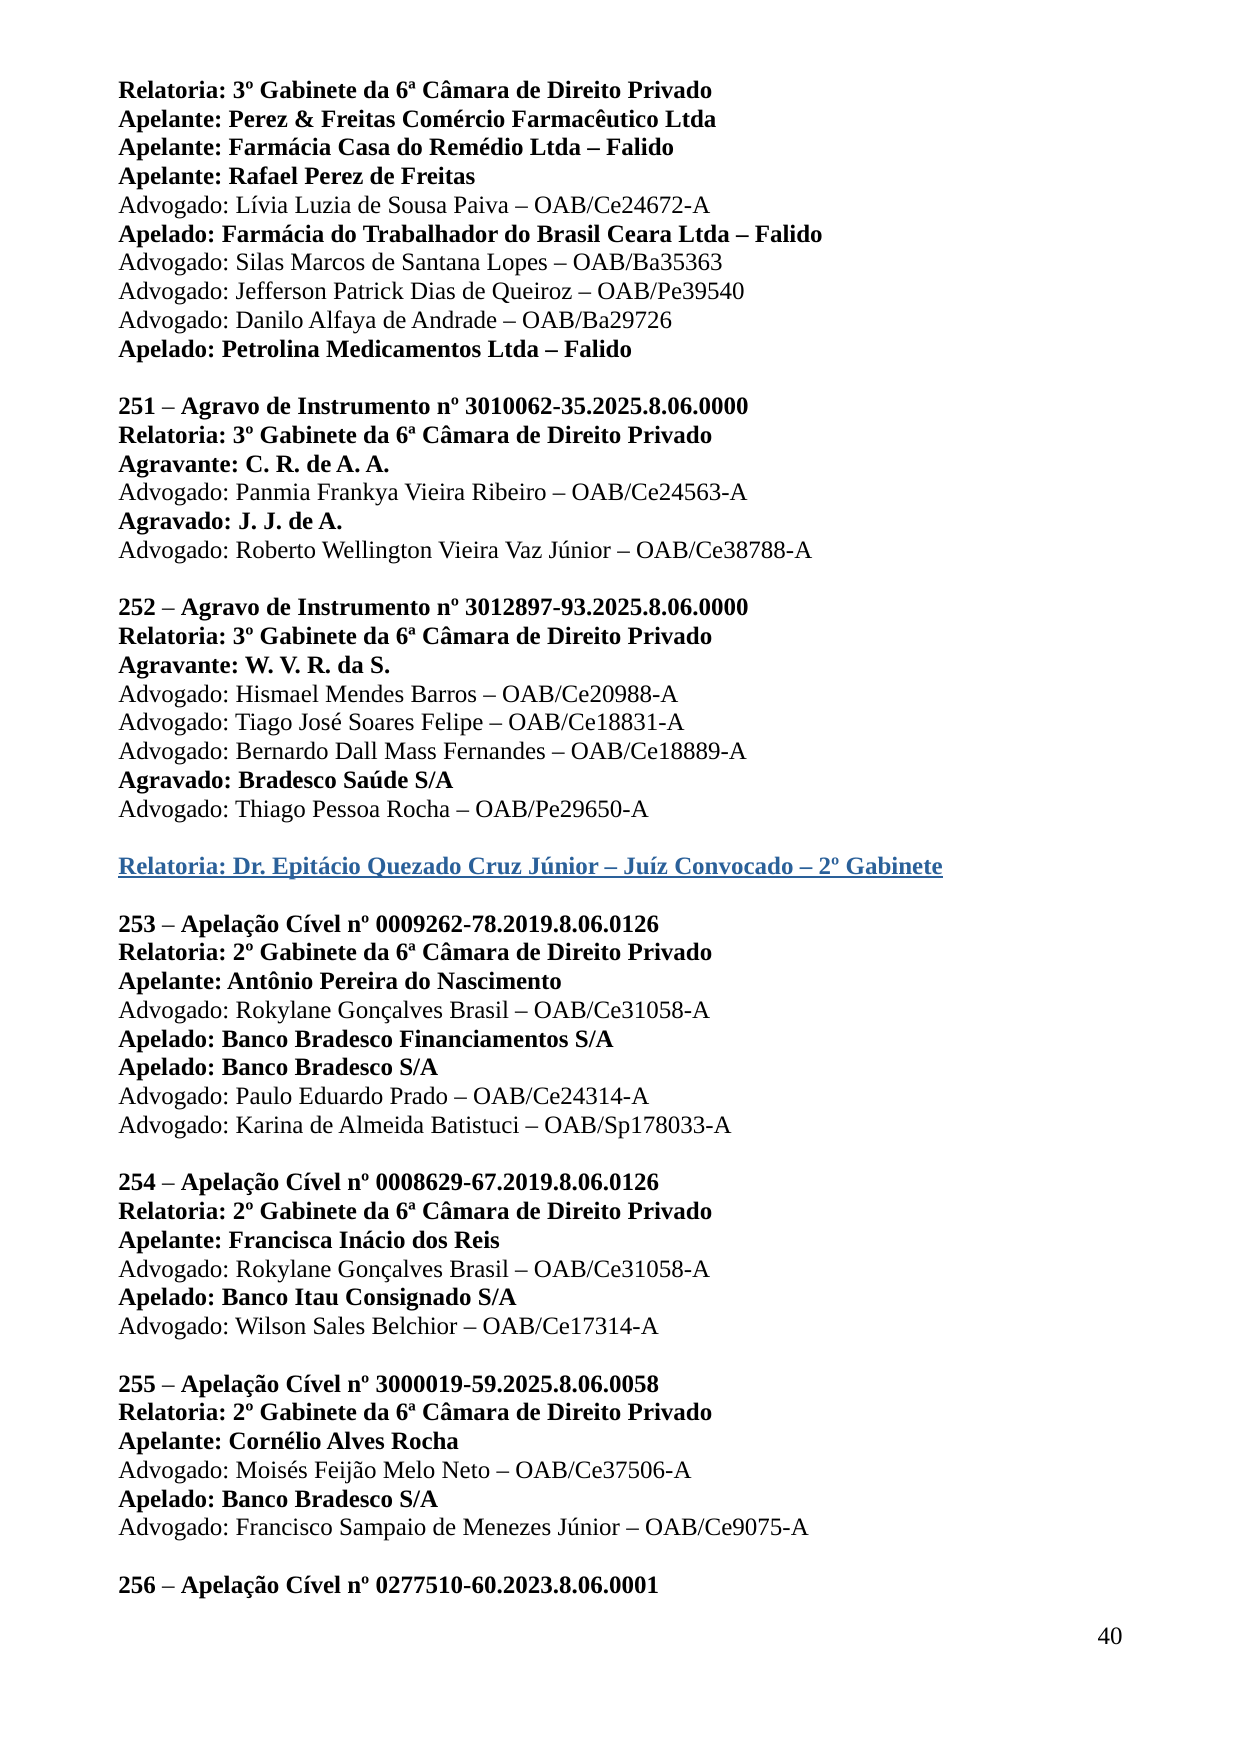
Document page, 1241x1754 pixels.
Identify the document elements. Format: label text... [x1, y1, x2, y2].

text 251 – Agravo de Instrumento nº 3010062-35.2025.8.06.0000 Relatoria: 3º Gabinete da 6ª Câmara de Direito Privado Agravante: C. R. de A. A. Advogado: Panmia Frankya Vieira Ribeiro – OAB/Ce24563-A Agravado: J. J. de A. Advogado: Roberto Wellington Vieira Vaz Júnior – OAB/Ce38788-A [118, 362, 1122, 564]
text 254 – Apelação Cível nº 0008629-67.2019.8.06.0126 Relatoria: 2º Gabinete da 6ª Câmara de Direito Privado Apelante: Francisca Inácio dos Reis Advogado: Rokylane Gonçalves Brasil – OAB/Ce31058-A Apelado: Banco Itau Consignado S/A Advogado: Wilson Sales Belchior – OAB/Ce17314-A [118, 1139, 1122, 1340]
text 255 – Apelação Cível nº 3000019-59.2025.8.06.0058 Relatoria: 2º Gabinete da 6ª Câmara de Direito Privado Apelante: Cornélio Alves Rocha Advogado: Moisés Feijão Melo Neto – OAB/Ce37506-A Apelado: Banco Bradesco S/A Advogado: Francisco Sampaio de Menezes Júnior – OAB/Ce9075-A 256 – Apelação Cível nº 0277510-60.2023.8.06.0001 [118, 1340, 1122, 1599]
text 252 – Agravo de Instrumento nº 3012897-93.2025.8.06.0000 Relatoria: 3º Gabinete da 6ª Câmara de Direito Privado Agravante: W. V. R. da S. Advogado: Hismael Mendes Barros – OAB/Ce20988-A Advogado: Tiago José Soares Felipe – OAB/Ce18831-A Advogado: Bernardo Dall Mass Fernandes – OAB/Ce18889-A Agravado: Bradesco Saúde S/A Advogado: Thiago Pessoa Rocha – OAB/Pe29650-A [118, 564, 1122, 822]
text Relatoria: Dr. Epitácio Quezado Cruz Júnior – Juíz Convocado – 2º Gabinete [118, 851, 1122, 880]
text 253 – Apelação Cível nº 0009262-78.2019.8.06.0126 Relatoria: 2º Gabinete da 6ª Câmara de Direito Privado Apelante: Antônio Pereira do Nascimento Advogado: Rokylane Gonçalves Brasil – OAB/Ce31058-A Apelado: Banco Bradesco Financiamentos S/A Apelado: Banco Bradesco S/A Advogado: Paulo Eduardo Prado – OAB/Ce24314-A Advogado: Karina de Almeida Batistuci – OAB/Sp178033-A [118, 880, 1122, 1139]
text Relatoria: 3º Gabinete da 6ª Câmara de Direito Privado Apelante: Perez & Freitas Comércio Farmacêutico Ltda Apelante: Farmácia Casa do Remédio Ltda – Falido Apelante: Rafael Perez de Freitas Advogado: Lívia Luzia de Sousa Paiva – OAB/Ce24672-A Apelado: Farmácia do Trabalhador do Brasil Ceara Ltda – Falido Advogado: Silas Marcos de Santana Lopes – OAB/Ba35363 Advogado: Jefferson Patrick Dias de Queiroz – OAB/Pe39540 Advogado: Danilo Alfaya de Andrade – OAB/Ba29726 Apelado: Petrolina Medicamentos Ltda – Falido [118, 75, 1122, 362]
